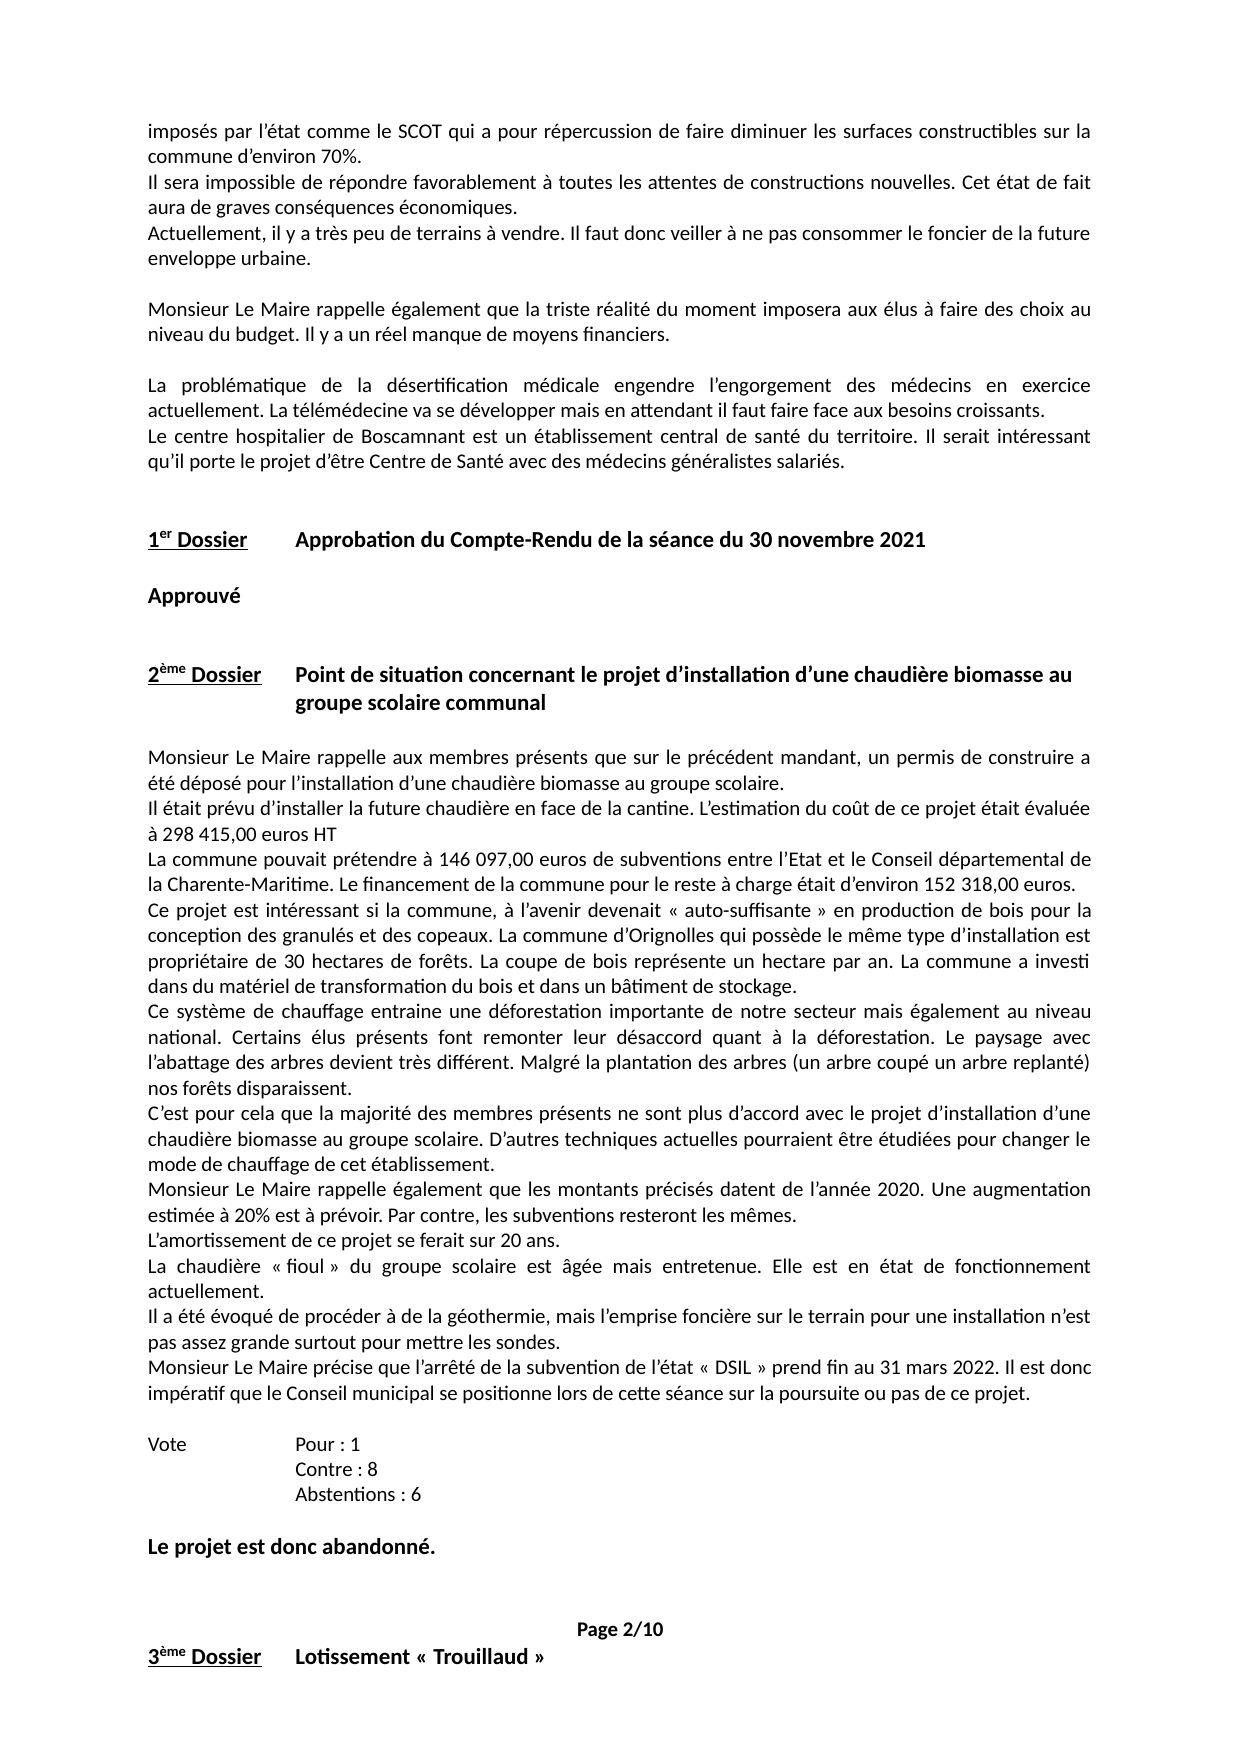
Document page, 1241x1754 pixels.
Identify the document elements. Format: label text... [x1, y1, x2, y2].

text C’est pour cela que la majorité des membres présents ne sont plus d’accord avec le projet d’installation d’une chaudière biomasse au groupe scolaire. D’autres techniques actuelles pourraient être étudiées pour changer le mode de chauffage de cet établissement. [148, 1100, 1092, 1177]
text Le projet est donc abandonné. [148, 1532, 1092, 1560]
text Ce système de chauffage entraine une déforestation importante de notre secteur mais également au niveau national. Certains élus présents font remonter leur désaccord quant à la déforestation. Le paysage avec l’abattage des arbres devient très différent. Malgré la plantation des arbres (un arbre coupé un arbre replanté) nos forêts disparaissent. [148, 999, 1092, 1100]
text 3ème Dossier Lotissement « Trouillaud » [148, 1642, 1092, 1670]
text Page 2/10 [148, 1616, 1092, 1642]
text Monsieur Le Maire rappelle également que les montants précisés datent de l’année 2020. Une augmentation estimée à 20% est à prévoir. Par contre, les subventions resteront les mêmes. [148, 1177, 1092, 1227]
text Monsieur Le Maire rappelle également que la triste réalité du moment imposera aux élus à faire des choix au niveau du budget. Il y a un réel manque de moyens financiers. [148, 296, 1092, 347]
text Le centre hospitalier de Boscamnant est un établissement central de santé du territoire. Il serait intéressant qu’il porte le projet d’être Centre de Santé avec des médecins généralistes salariés. [148, 423, 1092, 474]
text Ce projet est intéressant si la commune, à l’avenir devenait « auto-suffisante » en production de bois pour la conception des granulés et des copeaux. La commune d’Orignolles qui possède le même type d’installation est propriétaire de 30 hectares de forêts. La coupe de bois représente un hectare par an. La commune a investi dans du matériel de transformation du bois et dans un bâtiment de stockage. [148, 897, 1092, 999]
text 2ème Dossier Point de situation concernant le projet d’installation d’une chaudière biomasse au groupe scolaire communal [148, 660, 1092, 716]
text Monsieur Le Maire précise que l’arrêté de la subvention de l’état « DSIL » prend fin au 31 mars 2022. Il est donc impératif que le Conseil municipal se positionne lors de cette séance sur la poursuite ou pas de ce projet. [148, 1354, 1092, 1405]
text Contre : 8 [148, 1456, 1092, 1482]
text imposés par l’état comme le SCOT qui a pour répercussion de faire diminuer les surfaces constructibles sur la commune d’environ 70%. [148, 118, 1092, 169]
text 1er Dossier Approbation du Compte-Rendu de la séance du 30 novembre 2021 [148, 525, 1092, 553]
text Actuellement, il y a très peu de terrains à vendre. Il faut donc veiller à ne pas consommer le foncier de la future enveloppe urbaine. [148, 220, 1092, 271]
text Approuvé [148, 581, 1092, 609]
text La chaudière « fioul » du groupe scolaire est âgée mais entretenue. Elle est en état de fonctionnement actuellement. [148, 1253, 1092, 1304]
text L’amortissement de ce projet se ferait sur 20 ans. [148, 1227, 1092, 1253]
text La commune pouvait prétendre à 146 097,00 euros de subventions entre l’Etat et le Conseil départemental de la Charente-Maritime. Le financement de la commune pour le reste à charge était d’environ 152 318,00 euros. [148, 846, 1092, 897]
text Il était prévu d’installer la future chaudière en face de la cantine. L’estimation du coût de ce projet était évaluée à 298 415,00 euros HT [148, 795, 1092, 846]
text Abstentions : 6 [148, 1482, 1092, 1507]
text Monsieur Le Maire rappelle aux membres présents que sur le précédent mandant, un permis de construire a été déposé pour l’installation d’une chaudière biomasse au groupe scolaire. [148, 744, 1092, 795]
text Il a été évoqué de procéder à de la géothermie, mais l’emprise foncière sur le terrain pour une installation n’est pas assez grande surtout pour mettre les sondes. [148, 1304, 1092, 1354]
text La problématique de la désertification médicale engendre l’engorgement des médecins en exercice actuellement. La télémédecine va se développer mais en attendant il faut faire face aux besoins croissants. [148, 372, 1092, 423]
text Vote Pour : 1 [148, 1431, 1092, 1456]
text Il sera impossible de répondre favorablement à toutes les attentes de constructions nouvelles. Cet état de fait aura de graves conséquences économiques. [148, 169, 1092, 220]
